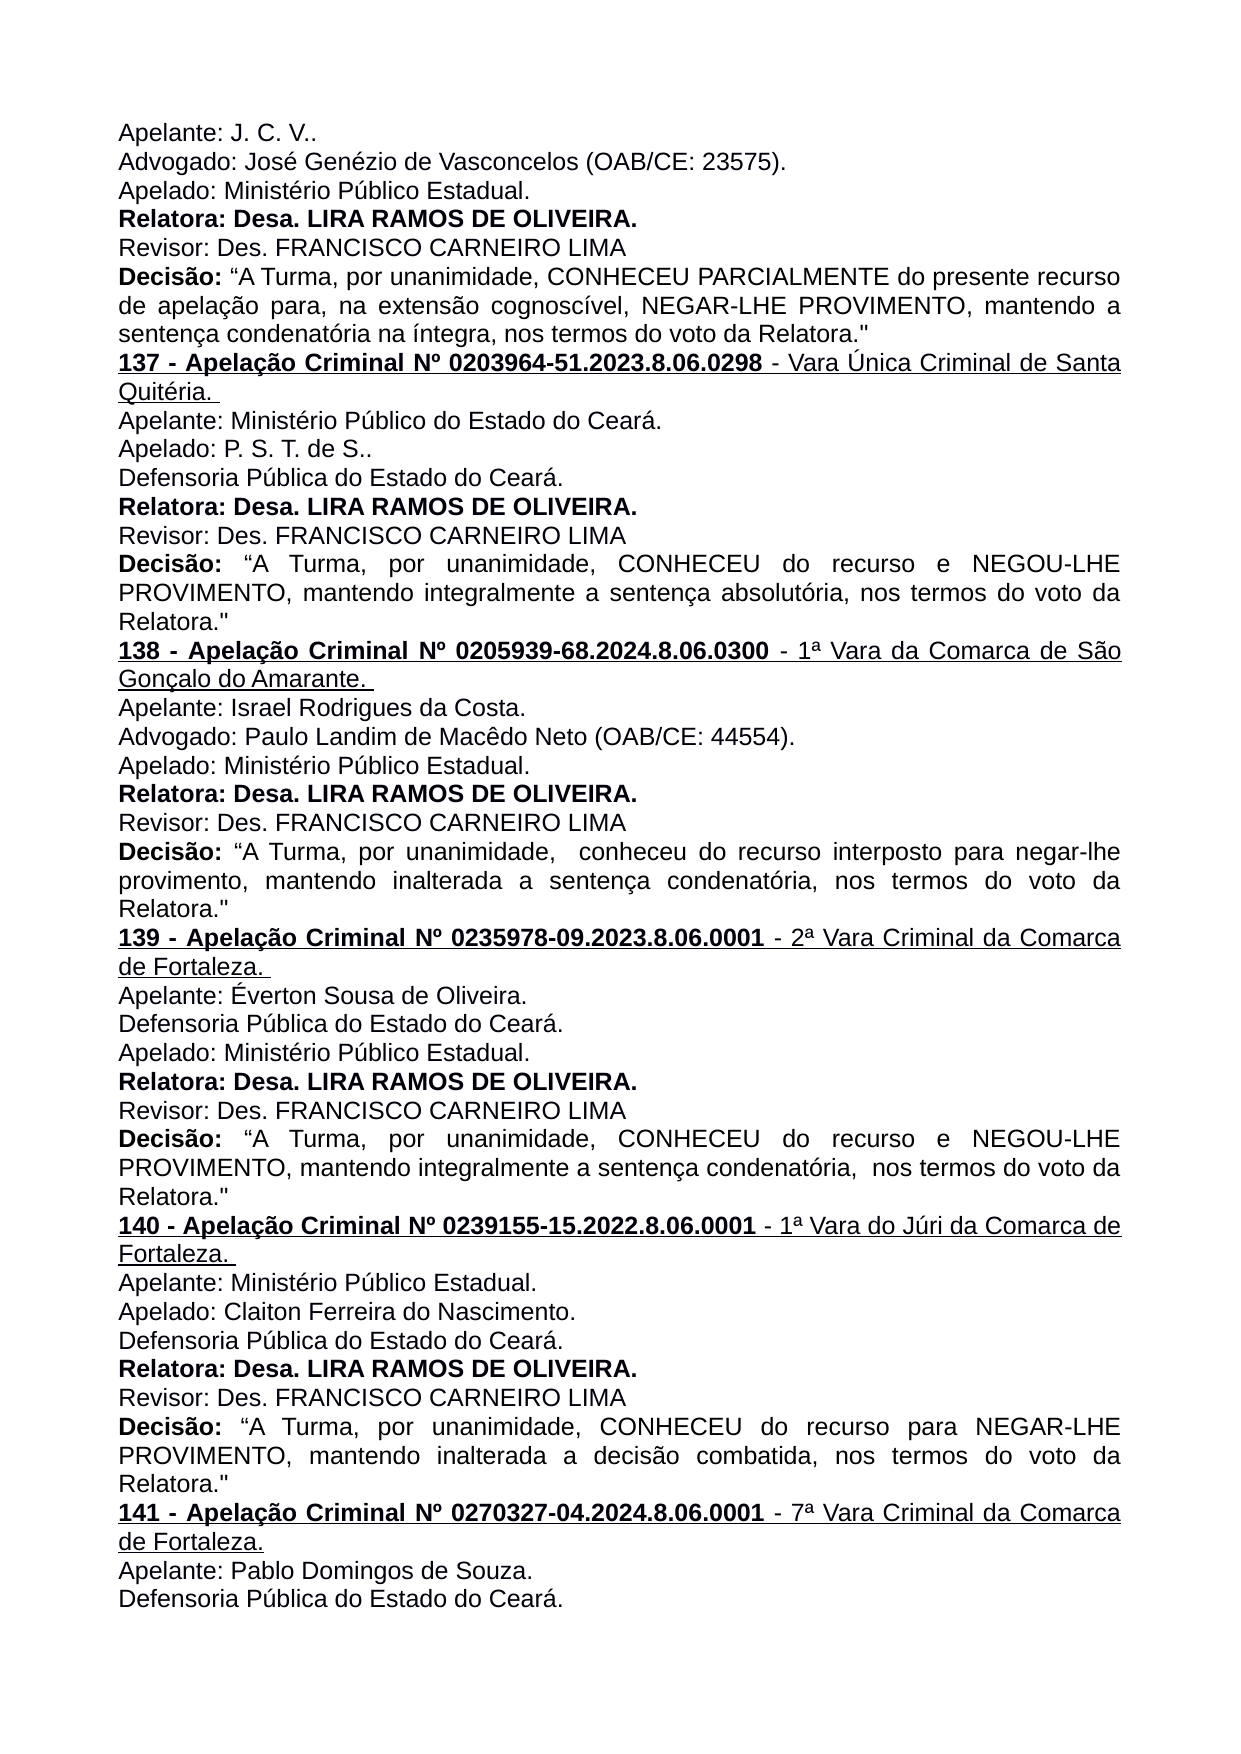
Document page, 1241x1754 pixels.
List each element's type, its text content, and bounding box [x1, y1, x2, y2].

text Gonçalo do Amarante. [118, 662, 1122, 693]
text Defensoria Pública do Estado do Ceará. [118, 1584, 1122, 1613]
text Apelado: Claiton Ferreira do Nascimento. [118, 1297, 1122, 1326]
text Apelado: Ministério Público Estadual. [118, 1038, 1122, 1067]
text 141 - Apelação Criminal Nº 0270327-04.2024.8.06.0001 - 7ª Vara Criminal da Comarca de Fortaleza. [118, 1498, 1122, 1556]
text Relatora: Desa. LIRA RAMOS DE OLIVEIRA. [118, 1067, 1122, 1096]
text 140 - Apelação Criminal Nº 0239155-15.2022.8.06.0001 - 1ª Vara do Júri da Comarca de [118, 1211, 1122, 1236]
text 139 - Apelação Criminal Nº 0235978-09.2023.8.06.0001 - 2ª Vara Criminal da Comarca de Fortaleza. [118, 923, 1122, 981]
text Apelante: Israel Rodrigues da Costa. [118, 693, 1122, 722]
text Revisor: Des. FRANCISCO CARNEIRO LIMA [118, 521, 1122, 549]
text Defensoria Pública do Estado do Ceará. [118, 463, 1122, 492]
text Apelante: Éverton Sousa de Oliveira. [118, 981, 1122, 1009]
text Relatora: Desa. LIRA RAMOS DE OLIVEIRA. [118, 779, 1122, 808]
text Apelado: P. S. T. de S.. [118, 434, 1122, 463]
text Apelado: Ministério Público Estadual. [118, 176, 1122, 204]
text Fortaleza. [118, 1237, 1122, 1268]
text Decisão: “A Turma, por unanimidade, CONHECEU do recurso para NEGAR-LHE PROVIMENTO, mantendo inalterada a decisão combatida, nos termos do voto da Relatora." [118, 1412, 1122, 1498]
text Decisão: “A Turma, por unanimidade, CONHECEU PARCIALMENTE do presente recurso de apelação para, na extensão cognoscível, NEGAR-LHE PROVIMENTO, mantendo a sentença condenatória na íntegra, nos termos do voto da Relatora." [118, 262, 1122, 348]
text Decisão: “A Turma, por unanimidade, CONHECEU do recurso e NEGOU-LHE PROVIMENTO, mantendo integralmente a sentença absolutória, nos termos do voto da Relatora." [118, 549, 1122, 636]
text Relatora: Desa. LIRA RAMOS DE OLIVEIRA. [118, 492, 1122, 521]
text 138 - Apelação Criminal Nº 0205939-68.2024.8.06.0300 - 1ª Vara da Comarca de São [118, 636, 1122, 661]
text Apelante: Pablo Domingos de Souza. [118, 1556, 1122, 1584]
text Decisão: “A Turma, por unanimidade, conheceu do recurso interposto para negar-lhe provimento, mantendo inalterada a sentença condenatória, nos termos do voto da Relatora." [118, 837, 1122, 923]
text Relatora: Desa. LIRA RAMOS DE OLIVEIRA. [118, 1354, 1122, 1383]
text Revisor: Des. FRANCISCO CARNEIRO LIMA [118, 808, 1122, 837]
text Decisão: “A Turma, por unanimidade, CONHECEU do recurso e NEGOU-LHE PROVIMENTO, mantendo integralmente a sentença condenatória, nos termos do voto da Relatora." [118, 1124, 1122, 1211]
text 137 - Apelação Criminal Nº 0203964-51.2023.8.06.0298 - Vara Única Criminal de Santa Quitéria. [118, 348, 1122, 406]
text Apelado: Ministério Público Estadual. [118, 751, 1122, 779]
text Revisor: Des. FRANCISCO CARNEIRO LIMA [118, 233, 1122, 262]
text Advogado: Paulo Landim de Macêdo Neto (OAB/CE: 44554). [118, 722, 1122, 751]
text Revisor: Des. FRANCISCO CARNEIRO LIMA [118, 1096, 1122, 1124]
text Apelante: Ministério Público do Estado do Ceará. [118, 406, 1122, 434]
text Defensoria Pública do Estado do Ceará. [118, 1326, 1122, 1354]
text Defensoria Pública do Estado do Ceará. [118, 1009, 1122, 1038]
text Advogado: José Genézio de Vasconcelos (OAB/CE: 23575). [118, 147, 1122, 176]
text Relatora: Desa. LIRA RAMOS DE OLIVEIRA. [118, 204, 1122, 233]
text Apelante: Ministério Público Estadual. [118, 1268, 1122, 1297]
text Apelante: J. C. V.. [118, 118, 1122, 147]
text Revisor: Des. FRANCISCO CARNEIRO LIMA [118, 1383, 1122, 1412]
